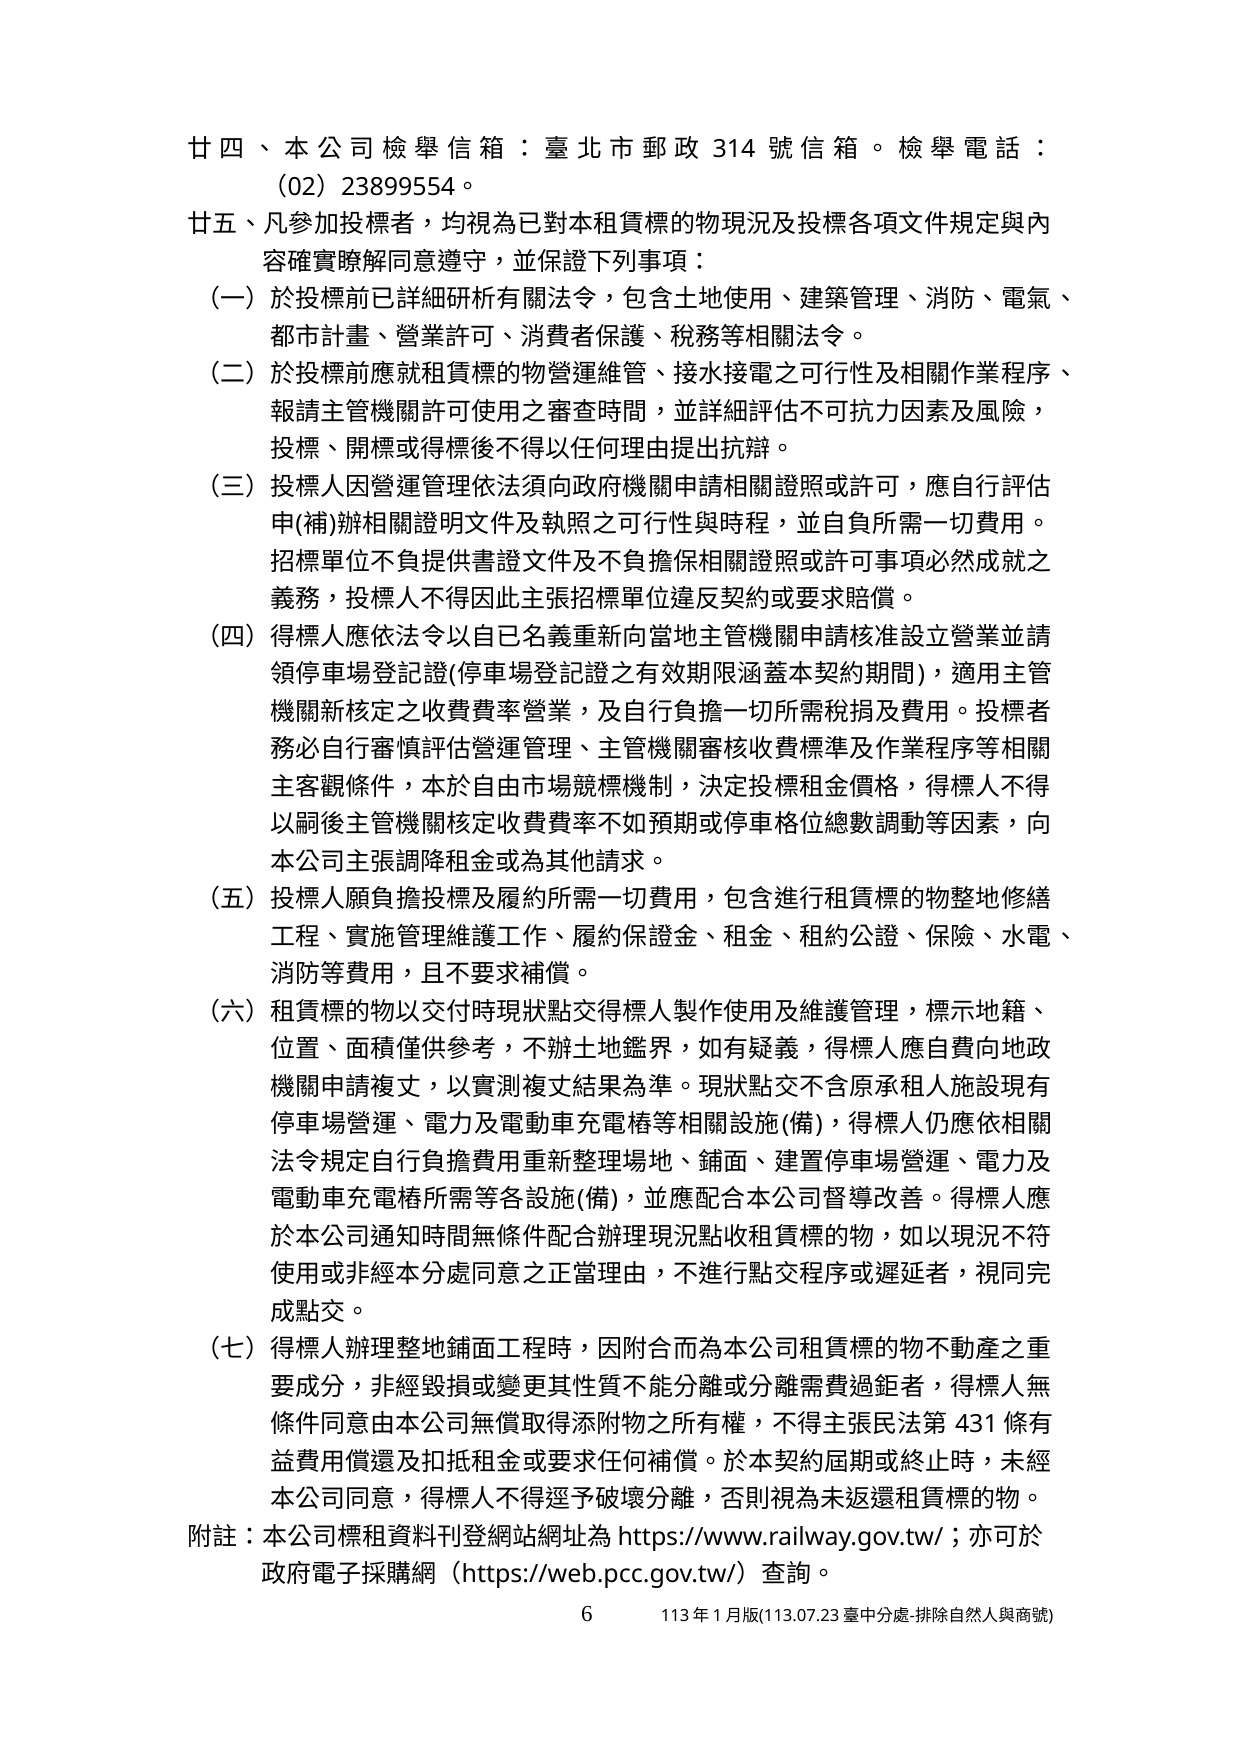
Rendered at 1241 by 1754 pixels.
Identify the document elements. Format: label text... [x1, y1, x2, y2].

list 於投標前已詳細研析有關法令，包含土地使用、建築管理、消防、電氣、都市計畫、營業許可、消費者保護、稅務等相關法令。 [195, 278, 1053, 353]
list 投標人願負擔投標及履約所需一切費用，包含進行租賃標的物整地修繕工程、實施管理維護工作、履約保證金、租金、租約公證、保險、水電、消防等費用，且不要求補償。 [195, 878, 1053, 990]
list 租賃標的物以交付時現狀點交得標人製作使用及維護管理，標示地籍、位置、面積僅供參考，不辦土地鑑界，如有疑義，得標人應自費向地政機關申請複丈，以實測複丈結果為準。現狀點交不含原承租人施設現有停車場營運、電力及電動車充電樁等相關設施(備)，得標人仍應依相關法令規定自行負擔費用重新整理場地、鋪面、建置停車場營運、電力及電動車充電樁所需等各設施(備)，並應配合本公司督導改善。得標人應於本公司通知時間無條件配合辦理現況點收租賃標的物，如以現況不符使用或非經本分處同意之正當理由，不進行點交程序或遲延者，視同完成點交。 [195, 990, 1053, 1328]
text 廿四、本公司檢舉信箱：臺北市郵政314號信箱。檢舉電話：（02）23899554。 [187, 128, 1053, 203]
text 廿五、凡參加投標者，均視為已對本租賃標的物現況及投標各項文件規定與內容確實瞭解同意遵守，並保證下列事項： [187, 203, 1053, 278]
list 得標人辦理整地鋪面工程時，因附合而為本公司租賃標的物不動產之重要成分，非經毀損或變更其性質不能分離或分離需費過鉅者，得標人無條件同意由本公司無償取得添附物之所有權，不得主張民法第431條有益費用償還及扣抵租金或要求任何補償。於本契約屆期或終止時，未經本公司同意，得標人不得逕予破壞分離，否則視為未返還租賃標的物。 [195, 1328, 1053, 1515]
list 得標人應依法令以自已名義重新向當地主管機關申請核准設立營業並請領停車場登記證(停車場登記證之有效期限涵蓋本契約期間)，適用主管機關新核定之收費費率營業，及自行負擔一切所需稅捐及費用。投標者務必自行審慎評估營運管理、主管機關審核收費標準及作業程序等相關主客觀條件，本於自由市場競標機制，決定投標租金價格，得標人不得以嗣後主管機關核定收費費率不如預期或停車格位總數調動等因素，向本公司主張調降租金或為其他請求。 [195, 615, 1053, 878]
text 附註：本公司標租資料刊登網站網址為https://www.railway.gov.tw/；亦可於政府電子採購網（https://web.pcc.gov.tw/）查詢。 [187, 1515, 1053, 1590]
list 投標人因營運管理依法須向政府機關申請相關證照或許可，應自行評估申(補)辦相關證明文件及執照之可行性與時程，並自負所需一切費用。招標單位不負提供書證文件及不負擔保相關證照或許可事項必然成就之義務，投標人不得因此主張招標單位違反契約或要求賠償。 [195, 465, 1053, 615]
list 於投標前應就租賃標的物營運維管、接水接電之可行性及相關作業程序、報請主管機關許可使用之審查時間，並詳細評估不可抗力因素及風險，投標、開標或得標後不得以任何理由提出抗辯。 [195, 353, 1053, 465]
